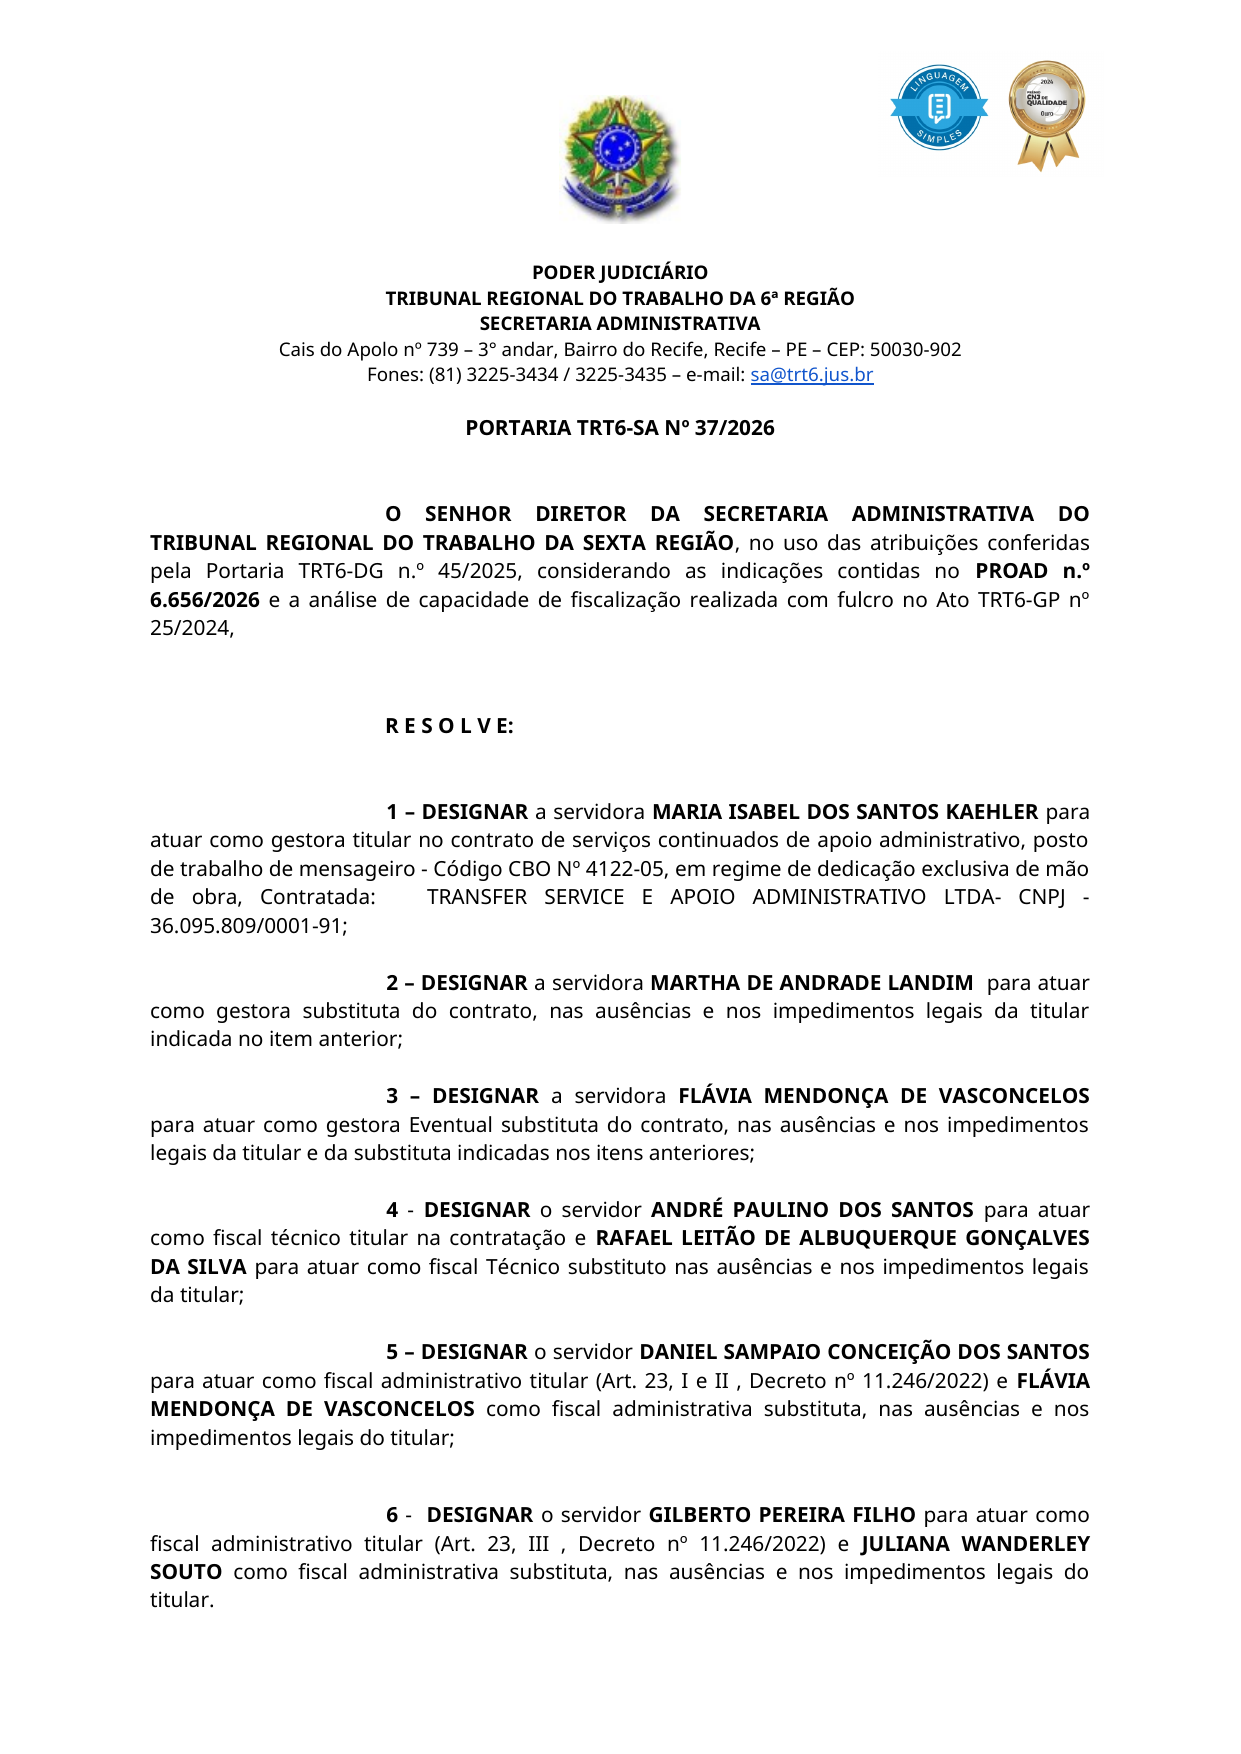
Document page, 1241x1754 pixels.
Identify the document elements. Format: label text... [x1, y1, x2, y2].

picture [878, 51, 1104, 177]
text 3 – DESIGNAR a servidora FLÁVIA MENDONÇA DE VASCONCELOS para atuar como gestora Eventual substituta do contrato, nas ausências e nos impedimentos legais da titular e da substituta indicadas nos itens anteriores; [150, 1081, 1090, 1167]
text R E S O L V E: [150, 712, 1090, 740]
text 6 - DESIGNAR o servidor GILBERTO PEREIRA FILHO para atuar como fiscal administrativo titular (Art. 23, III , Decreto nº 11.246/2022) e JULIANA WANDERLEY SOUTO como fiscal administrativa substituta, nas ausências e nos impedimentos legais do titular. [150, 1500, 1090, 1614]
text 2 – DESIGNAR a servidora MARTHA DE ANDRADE LANDIM para atuar como gestora substituta do contrato, nas ausências e nos impedimentos legais da titular indicada no item anterior; [150, 968, 1090, 1053]
text PORTARIA TRT6-SA Nº 37/2026 [150, 413, 1090, 442]
text 4 - DESIGNAR o servidor ANDRÉ PAULINO DOS SANTOS para atuar como fiscal técnico titular na contratação e RAFAEL LEITÃO DE ALBUQUERQUE GONÇALVES DA SILVA para atuar como fiscal Técnico substituto nas ausências e nos impedimentos legais da titular; [150, 1195, 1090, 1309]
text O SENHOR DIRETOR DA SECRETARIA ADMINISTRATIVA DO TRIBUNAL REGIONAL DO TRABALHO DA SEXTA REGIÃO, no uso das atribuições conferidas pela Portaria TRT6-DG n.º 45/2025, considerando as indicações contidas no PROAD n.º 6.656/2026 e a análise de capacidade de fiscalização realizada com fulcro no Ato TRT6-GP nº 25/2024, [150, 499, 1090, 642]
picture [559, 95, 682, 224]
text 1 – DESIGNAR a servidora MARIA ISABEL DOS SANTOS KAEHLER para atuar como gestora titular no contrato de serviços continuados de apoio administrativo, posto de trabalho de mensageiro - Código CBO Nº 4122-05, em regime de dedicação exclusiva de mão de obra, Contratada: TRANSFER SERVICE E APOIO ADMINISTRATIVO LTDA- CNPJ - 36.095.809/0001-91; [150, 797, 1090, 939]
text 5 – DESIGNAR o servidor DANIEL SAMPAIO CONCEIÇÃO DOS SANTOS para atuar como fiscal administrativo titular (Art. 23, I e II , Decreto nº 11.246/2022) e FLÁVIA MENDONÇA DE VASCONCELOS como fiscal administrativa substituta, nas ausências e nos impedimentos legais do titular; [150, 1337, 1090, 1451]
